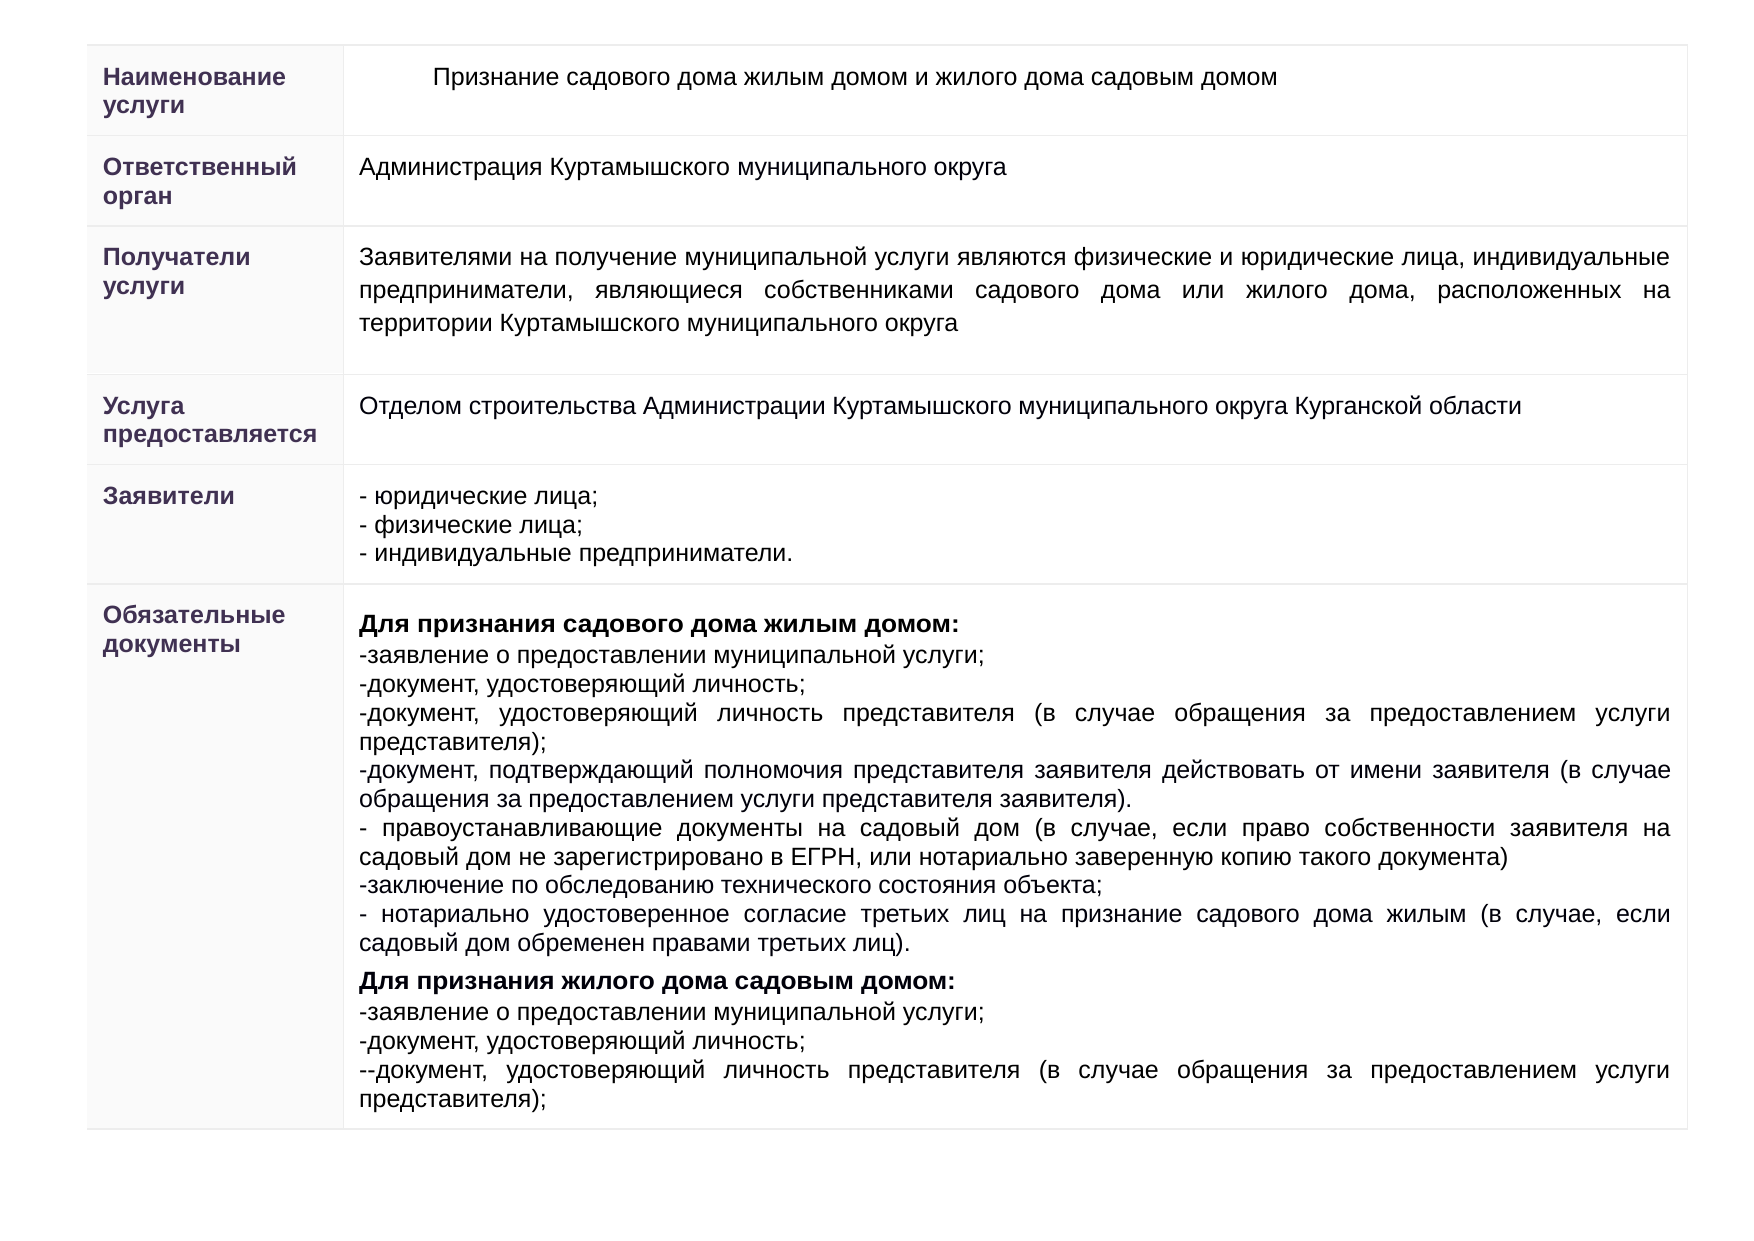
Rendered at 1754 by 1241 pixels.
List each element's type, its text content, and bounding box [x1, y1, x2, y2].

table_cell Заявители [87, 465, 343, 583]
table_cell Отделом строительства Администрации Куртамышского муниципального округа Курганской области [344, 375, 1687, 464]
table_cell Администрация Куртамышского муниципального округа [344, 136, 1687, 225]
table_cell Ответственный орган [87, 136, 343, 225]
table_cell Услуга предоставляется [87, 375, 343, 464]
table_cell Получатели услуги [87, 227, 343, 373]
table_cell - юридические лица; - физические лица; - индивидуальные предприниматели. [344, 465, 1687, 583]
table_cell Заявителями на получение муниципальной услуги являются физические и юридические лица, индивидуальные предприниматели, являющиеся собственниками садового дома или жилого дома, расположенных на территории Куртамышского муниципального округа [344, 227, 1687, 373]
table_cell Для признания садового дома жилым домом: -заявление о предоставлении муниципальной услуги; -документ, удостоверяющий личность; -документ, удостоверяющий личность представителя (в случае обращения за предоставлением услуги представителя); -документ, подтверждающий полномочия представителя заявителя действовать от имени заявителя (в случае обращения за предоставлением услуги представителя заявителя). - правоустанавливающие документы на садовый дом (в случае, если право собственности заявителя на садовый дом не зарегистрировано в ЕГРН, или нотариально заверенную копию такого документа) -заключение по обследованию технического состояния объекта; - нотариально удостоверенное согласие третьих лиц на признание садового дома жилым (в случае, если садовый дом обременен правами третьих лиц). Для признания жилого дома садовым домом: -заявление о предоставлении муниципальной услуги; -документ, удостоверяющий личность; --документ, удостоверяющий личность представителя (в случае обращения за предоставлением услуги представителя); [344, 585, 1687, 1128]
table_header Признание садового дома жилым домом и жилого дома садовым домом [344, 46, 1687, 135]
table_header Наименование услуги [87, 46, 343, 135]
table_cell Обязательные документы [87, 585, 343, 1128]
